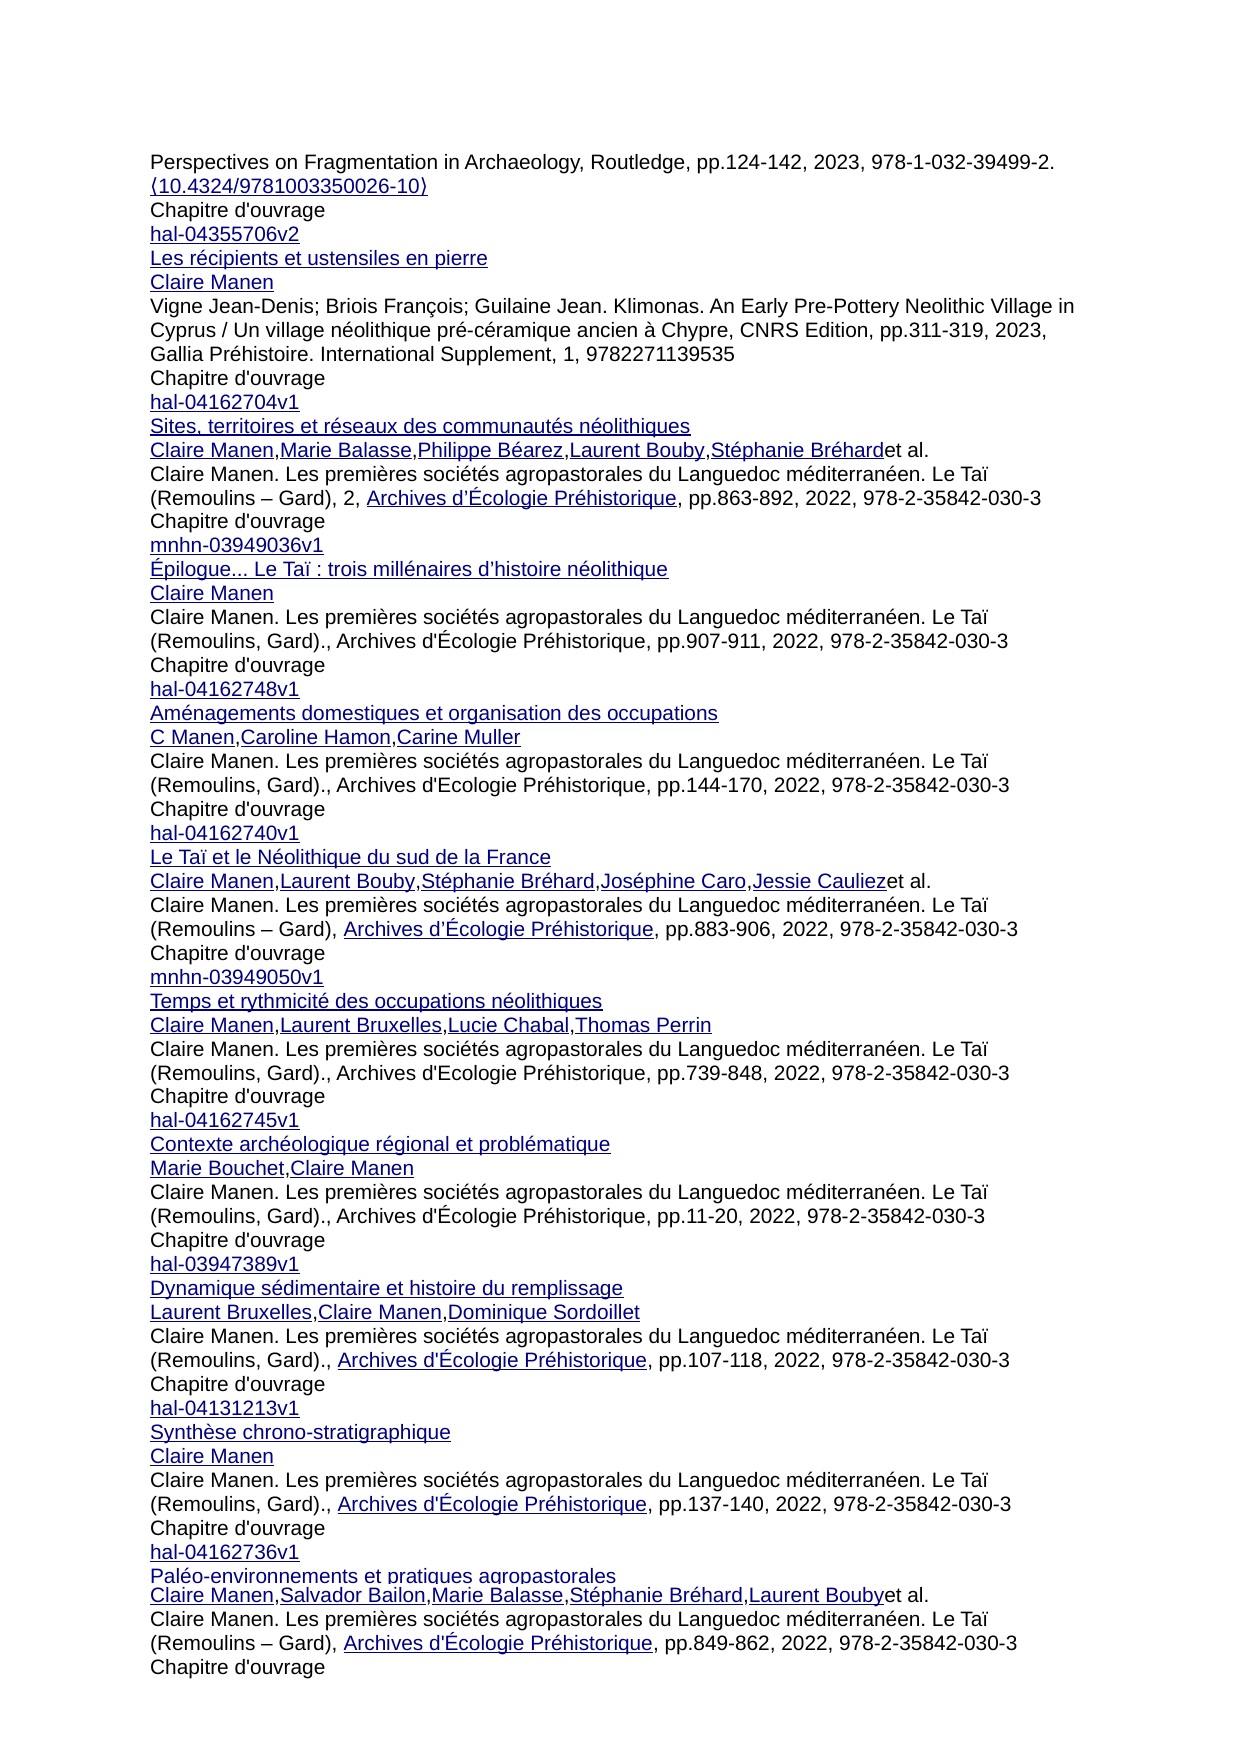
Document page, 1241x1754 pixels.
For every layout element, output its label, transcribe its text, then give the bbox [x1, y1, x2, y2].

table_cell Temps et rythmicité des occupations néolithiques Claire Manen,Laurent Bruxelles,Lucie Chabal,Thomas Perrin Claire Manen. Les premières sociétés agropastorales du Languedoc méditerranéen. Le Taï (Remoulins, Gard)., Archives d'Ecologie Préhistorique, pp.739-848, 2022, 978-2-35842-030-3 Chapitre d'ouvrage hal-04162745v1 [150, 989, 1090, 1132]
table_cell Aménagements domestiques et organisation des occupations C Manen,Caroline Hamon,Carine Muller Claire Manen. Les premières sociétés agropastorales du Languedoc méditerranéen. Le Taï (Remoulins, Gard)., Archives d'Ecologie Préhistorique, pp.144-170, 2022, 978-2-35842-030-3 Chapitre d'ouvrage hal-04162740v1 [150, 701, 1090, 845]
table_cell Épilogue... Le Taï : trois millénaires d’histoire néolithique Claire Manen Claire Manen. Les premières sociétés agropastorales du Languedoc méditerranéen. Le Taï (Remoulins, Gard)., Archives d'Écologie Préhistorique, pp.907-911, 2022, 978-2-35842-030-3 Chapitre d'ouvrage hal-04162748v1 [150, 557, 1090, 701]
table_cell Paléo-environnements et pratiques agropastorales Claire Manen,Salvador Bailon,Marie Balasse,Stéphanie Bréhard,Laurent Boubyet al. Claire Manen. Les premières sociétés agropastorales du Languedoc méditerranéen. Le Taï (Remoulins – Gard), Archives d'Écologie Préhistorique, pp.849-862, 2022, 978-2-35842-030-3 Chapitre d'ouvrage [150, 1564, 1090, 1679]
table_cell Synthèse chrono-stratigraphique Claire Manen Claire Manen. Les premières sociétés agropastorales du Languedoc méditerranéen. Le Taï (Remoulins, Gard)., Archives d'Écologie Préhistorique, pp.137-140, 2022, 978-2-35842-030-3 Chapitre d'ouvrage hal-04162736v1 [150, 1420, 1090, 1563]
table_cell Dynamique sédimentaire et histoire du remplissage Laurent Bruxelles,Claire Manen,Dominique Sordoillet Claire Manen. Les premières sociétés agropastorales du Languedoc méditerranéen. Le Taï (Remoulins, Gard)., Archives d'Écologie Préhistorique, pp.107-118, 2022, 978-2-35842-030-3 Chapitre d'ouvrage hal-04131213v1 [150, 1276, 1090, 1420]
table_cell Le Taï et le Néolithique du sud de la France Claire Manen,Laurent Bouby,Stéphanie Bréhard,Joséphine Caro,Jessie Cauliezet al. Claire Manen. Les premières sociétés agropastorales du Languedoc méditerranéen. Le Taï (Remoulins – Gard), Archives d’Écologie Préhistorique, pp.883-906, 2022, 978-2-35842-030-3 Chapitre d'ouvrage mnhn-03949050v1 [150, 845, 1090, 988]
table_cell Sites, territoires et réseaux des communautés néolithiques Claire Manen,Marie Balasse,Philippe Béarez,Laurent Bouby,Stéphanie Bréhardet al. Claire Manen. Les premières sociétés agropastorales du Languedoc méditerranéen. Le Taï (Remoulins – Gard), 2, Archives d’Écologie Préhistorique, pp.863-892, 2022, 978-2-35842-030-3 Chapitre d'ouvrage mnhn-03949036v1 [150, 414, 1090, 557]
table_cell Contexte archéologique régional et problématique Marie Bouchet,Claire Manen Claire Manen. Les premières sociétés agropastorales du Languedoc méditerranéen. Le Taï (Remoulins, Gard)., Archives d'Écologie Préhistorique, pp.11-20, 2022, 978-2-35842-030-3 Chapitre d'ouvrage hal-03947389v1 [150, 1132, 1090, 1276]
table_cell Les récipients et ustensiles en pierre Claire Manen Vigne Jean-Denis; Briois François; Guilaine Jean. Klimonas. An Early Pre-Pottery Neolithic Village in Cyprus / Un village néolithique pré-céramique ancien à Chypre, CNRS Edition, pp.311-319, 2023, Gallia Préhistoire. International Supplement, 1, 9782271139535 Chapitre d'ouvrage hal-04162704v1 [150, 246, 1090, 413]
table_cell Four Problems for Archaeological Refitting Studies. Discussion from the Taï Site and its Neolithic Pottery Material (France) Sébastien Plutniak,Joséphine Caro,Claire Manen Anna Sörman; Astrid Noterman; Markus Fjellström. Broken Bodies, Places and Objects. New Perspectives on Fragmentation in Archaeology, Routledge, pp.124-142, 2023, 978-1-032-39499-2. ⟨10.4324/9781003350026-10⟩ Chapitre d'ouvrage hal-04355706v2 [150, 150, 1090, 246]
